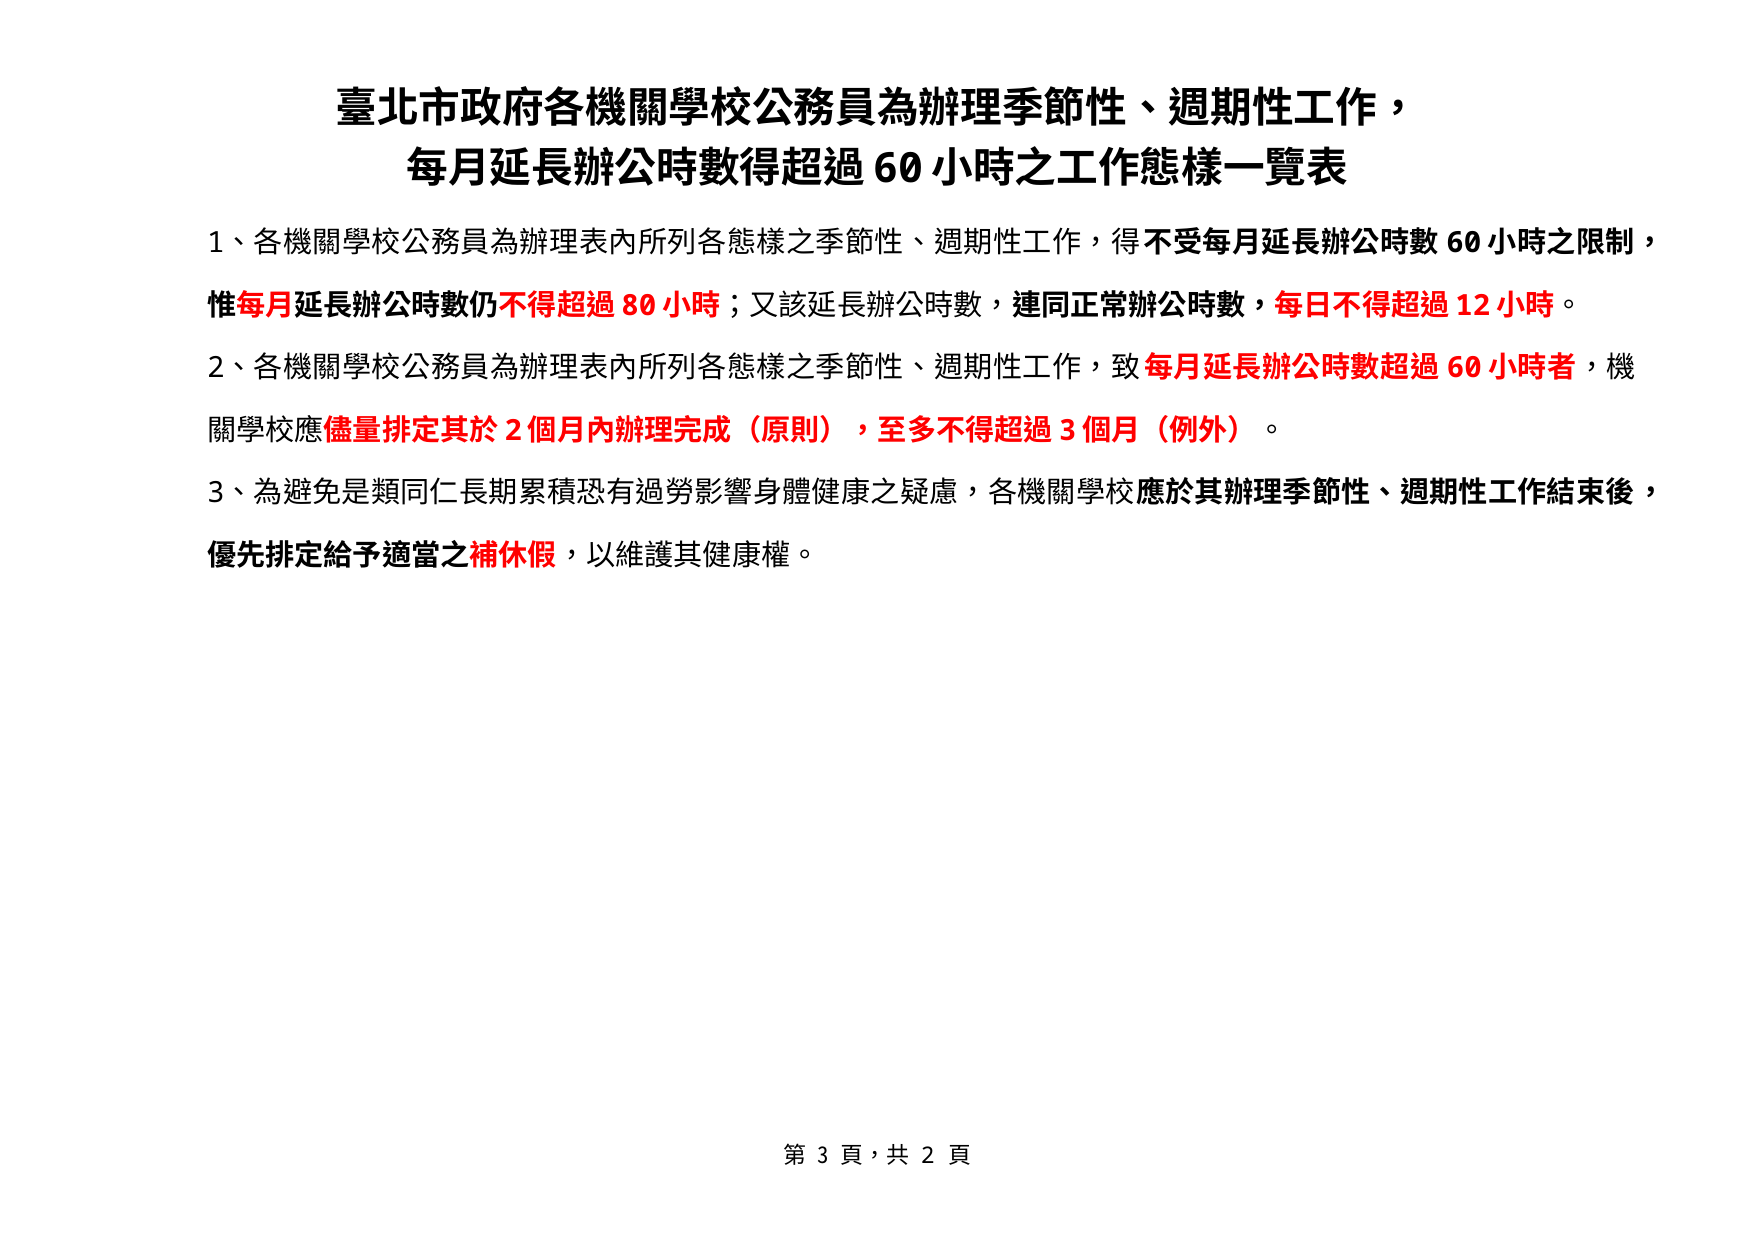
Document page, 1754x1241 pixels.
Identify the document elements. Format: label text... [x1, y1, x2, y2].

list 各機關學校公務員為辦理表內所列各態樣之季節性、週期性工作，得不受每月延長辦公時數60小時之限制，惟每月延長辦公時數仍不得超過80小時；又該延長辦公時數，連同正常辦公時數，每日不得超過12小時。 [207, 198, 1636, 323]
list 各機關學校公務員為辦理表內所列各態樣之季節性、週期性工作，致每月延長辦公時數超過60小時者，機關學校應儘量排定其於2個月內辦理完成（原則），至多不得超過3個月（例外）。 [207, 323, 1636, 448]
list 為避免是類同仁長期累積恐有過勞影響身體健康之疑慮，各機關學校應於其辦理季節性、週期性工作結束後，優先排定給予適當之補休假，以維護其健康權。 [207, 448, 1636, 573]
